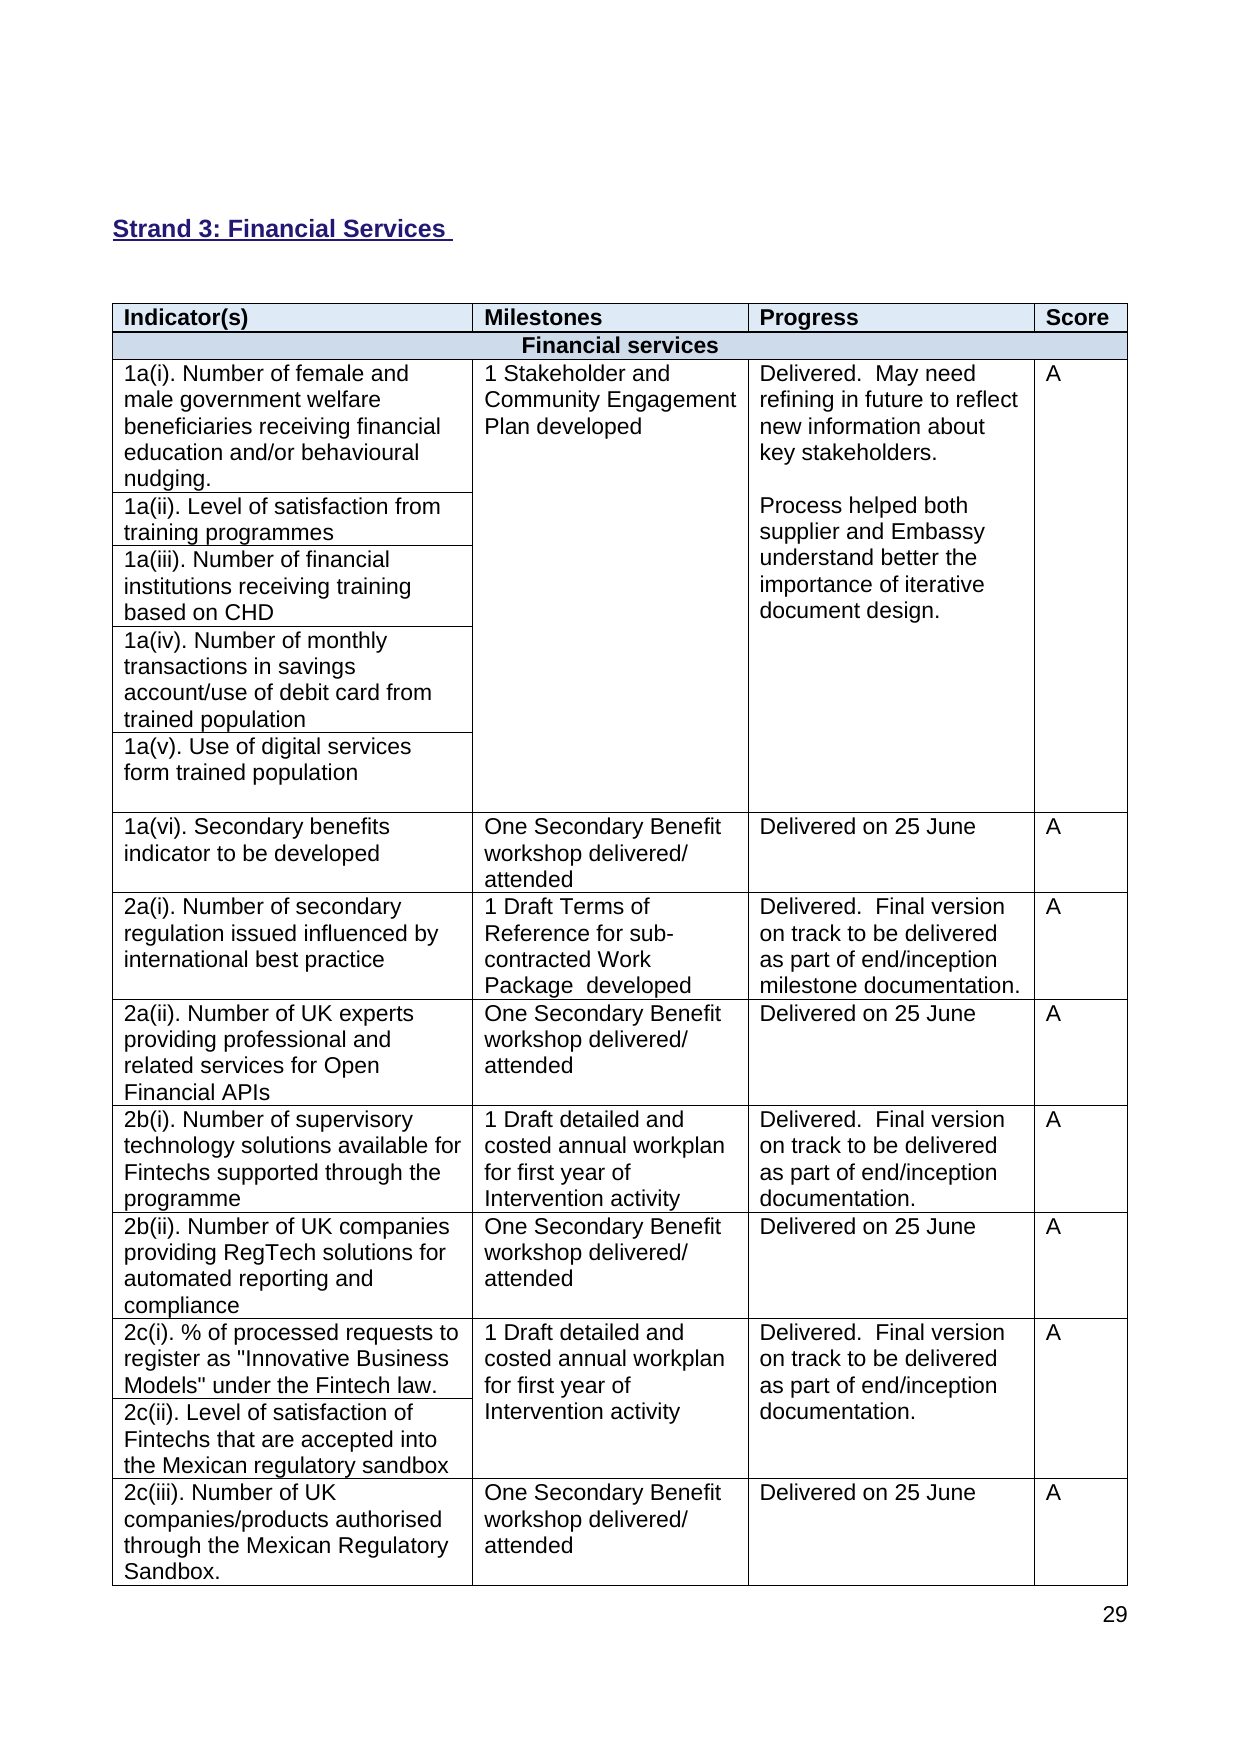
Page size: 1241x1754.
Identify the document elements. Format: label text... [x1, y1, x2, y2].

table_cell Delivered. Final version on track to be delivered as part of end/inception documentation. [749, 1319, 1034, 1478]
table_cell Delivered. Final version on track to be delivered as part of end/inception documentation. [749, 1106, 1034, 1212]
table_cell Delivered. Final version on track to be delivered as part of end/inception milestone documentation. [749, 893, 1034, 999]
table_cell 2a(i). Number of secondary regulation issued influenced by international best practice [113, 893, 472, 999]
table_cell One Secondary Benefit workshop delivered/ attended [473, 813, 748, 892]
table_cell One Secondary Benefit workshop delivered/ attended [473, 1000, 748, 1105]
table_cell Delivered. May need refining in future to reflect new information about key stakeholders. Process helped both supplier and Embassy understand better the importance of iterative document design. [749, 360, 1034, 812]
table_cell 2a(ii). Number of UK experts providing professional and related services for Open Financial APIs [113, 1000, 472, 1105]
table_cell 1 Stakeholder and Community Engagement Plan developed [473, 360, 748, 812]
table_cell Delivered on 25 June [749, 1213, 1034, 1318]
table_cell 2b(i). Number of supervisory technology solutions available for Fintechs supported through the programme [113, 1106, 472, 1212]
table_cell 1 Draft Terms of Reference for sub-contracted Work Package developed [473, 893, 748, 999]
table_header Progress [749, 304, 1034, 331]
table_cell Financial services [113, 333, 1127, 359]
table_header Score [1035, 304, 1127, 331]
table_cell A [1035, 1319, 1127, 1478]
table_cell Delivered on 25 June [749, 1000, 1034, 1105]
table_cell 1a(iv). Number of monthly transactions in savings account/use of debit card from trained population [113, 627, 472, 732]
table_cell One Secondary Benefit workshop delivered/ attended [473, 1213, 748, 1318]
table_cell A [1035, 1213, 1127, 1318]
table_cell 2c(iii). Number of UK companies/products authorised through the Mexican Regulatory Sandbox. [113, 1479, 472, 1585]
table_cell 1a(i). Number of female and male government welfare beneficiaries receiving financial education and/or behavioural nudging. [113, 360, 472, 492]
table_header Milestones [473, 304, 748, 331]
table_cell A [1035, 813, 1127, 892]
subtitle Strand 3: Financial Services [112, 214, 1128, 243]
table_cell 2c(ii). Level of satisfaction of Fintechs that are accepted into the Mexican regulatory sandbox [113, 1399, 472, 1478]
table_cell One Secondary Benefit workshop delivered/ attended [473, 1479, 748, 1585]
table_cell 1a(vi). Secondary benefits indicator to be developed [113, 813, 472, 892]
table_cell A [1035, 1000, 1127, 1105]
table_cell 2c(i). % of processed requests to register as "Innovative Business Models" under the Fintech law. [113, 1319, 472, 1398]
table_cell Delivered on 25 June [749, 1479, 1034, 1585]
table_cell 2b(ii). Number of UK companies providing RegTech solutions for automated reporting and compliance [113, 1213, 472, 1318]
table_cell A [1035, 1106, 1127, 1212]
table_cell 1a(iii). Number of financial institutions receiving training based on CHD [113, 546, 472, 626]
table_cell 1 Draft detailed and costed annual workplan for first year of Intervention activity [473, 1106, 748, 1212]
table_cell A [1035, 1479, 1127, 1585]
table_header Indicator(s) [113, 304, 472, 331]
table_cell Delivered on 25 June [749, 813, 1034, 892]
table_cell 1a(v). Use of digital services form trained population [113, 733, 472, 812]
table_cell A [1035, 893, 1127, 999]
table_cell 1 Draft detailed and costed annual workplan for first year of Intervention activity [473, 1319, 748, 1478]
table_cell 1a(ii). Level of satisfaction from training programmes [113, 493, 472, 545]
table_cell A [1035, 360, 1127, 812]
